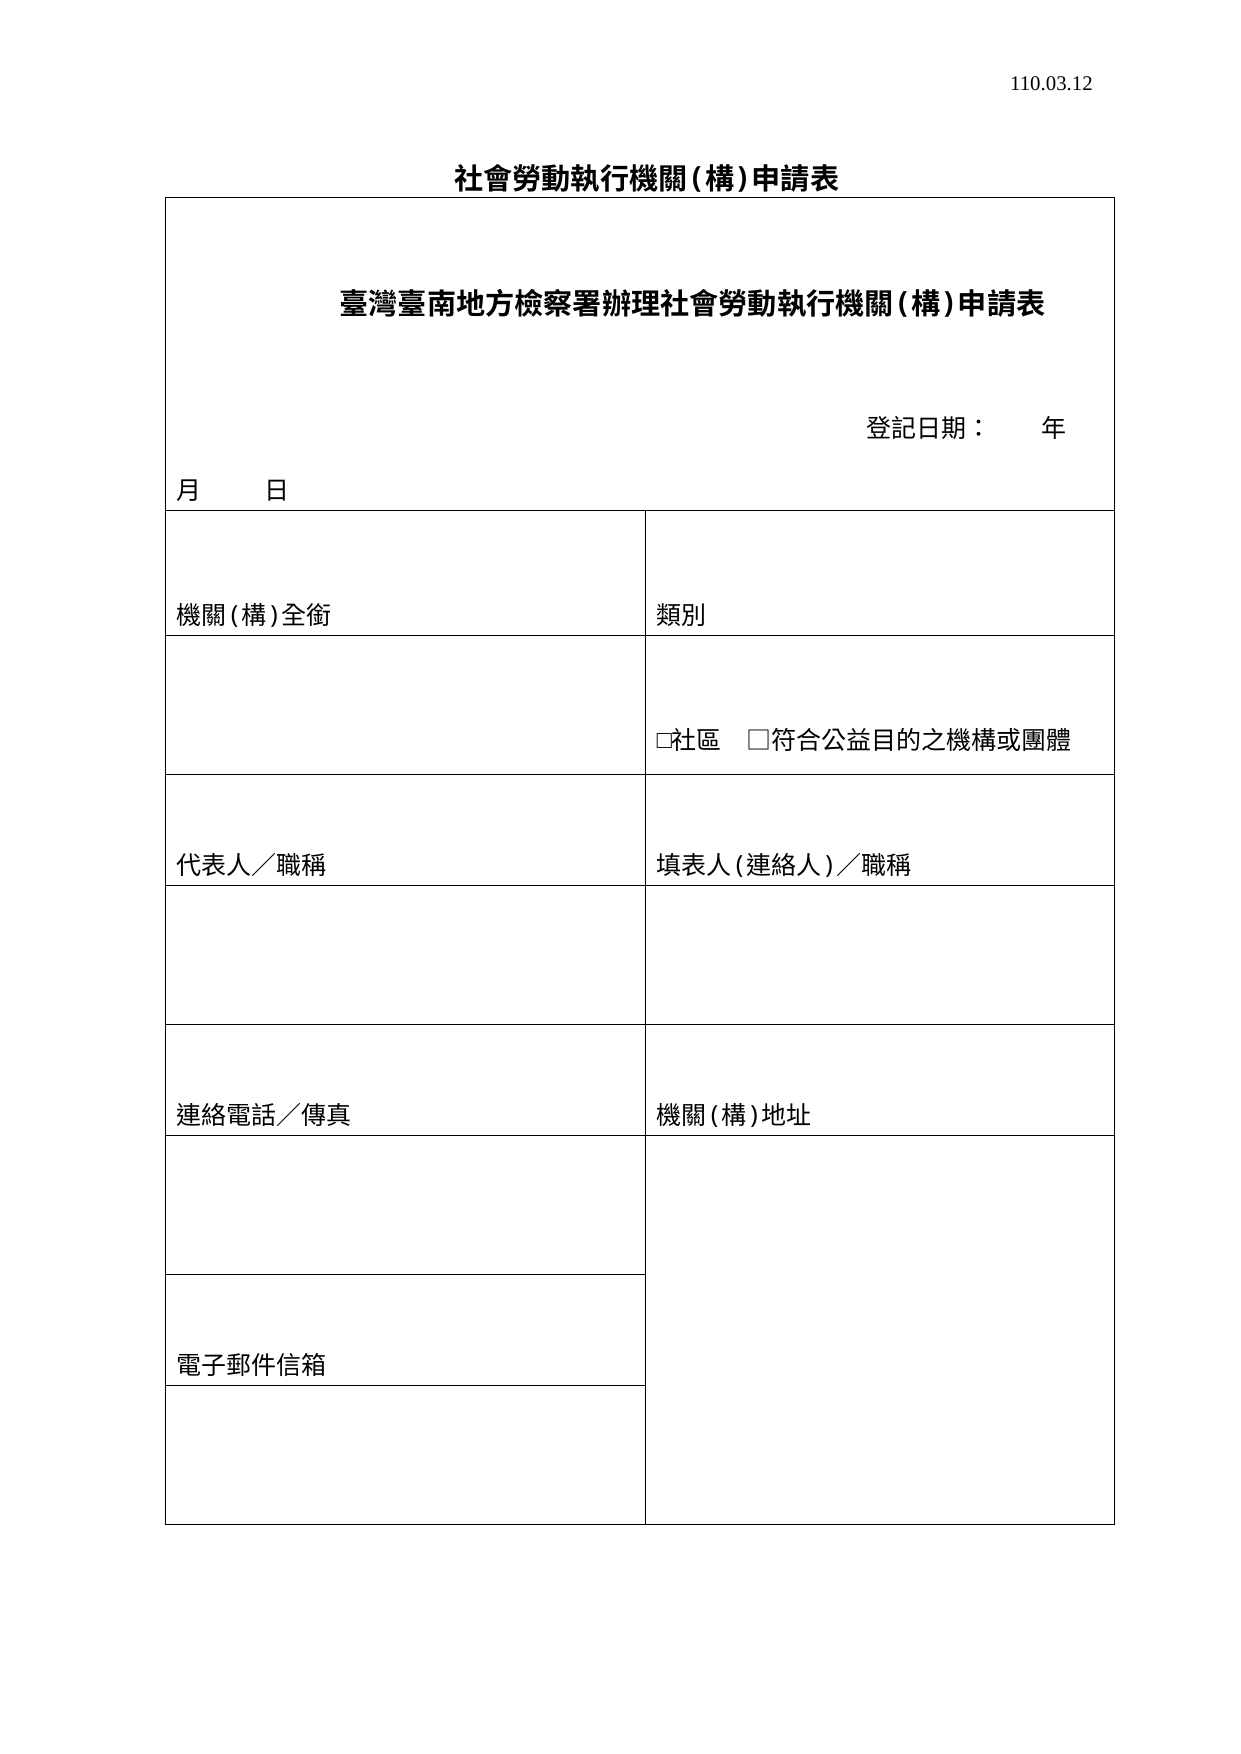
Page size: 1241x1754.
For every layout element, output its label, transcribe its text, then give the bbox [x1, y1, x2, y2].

table_cell □社區 □符合公益目的之機構或團體 [646, 636, 1114, 774]
table_cell [646, 1136, 1114, 1524]
table_cell [166, 636, 645, 774]
table_cell [166, 886, 645, 1024]
table_header 臺灣臺南地方檢察署辦理社會勞動執行機關(構)申請表 登記日期： 年 月 日 [166, 198, 1114, 510]
table_cell [646, 886, 1114, 1024]
table_cell 機關(構)地址 [646, 1025, 1114, 1135]
table_cell [166, 1136, 645, 1274]
table_cell 代表人／職稱 [166, 775, 645, 885]
table_cell 類別 [646, 511, 1114, 635]
text 社會勞動執行機關(構)申請表 [165, 135, 1092, 197]
table_cell 連絡電話／傳真 [166, 1025, 645, 1135]
table_cell 填表人(連絡人)／職稱 [646, 775, 1114, 885]
table_cell 機關(構)全銜 [166, 511, 645, 635]
table_cell 電子郵件信箱 [166, 1275, 645, 1385]
table_cell [166, 1386, 645, 1524]
